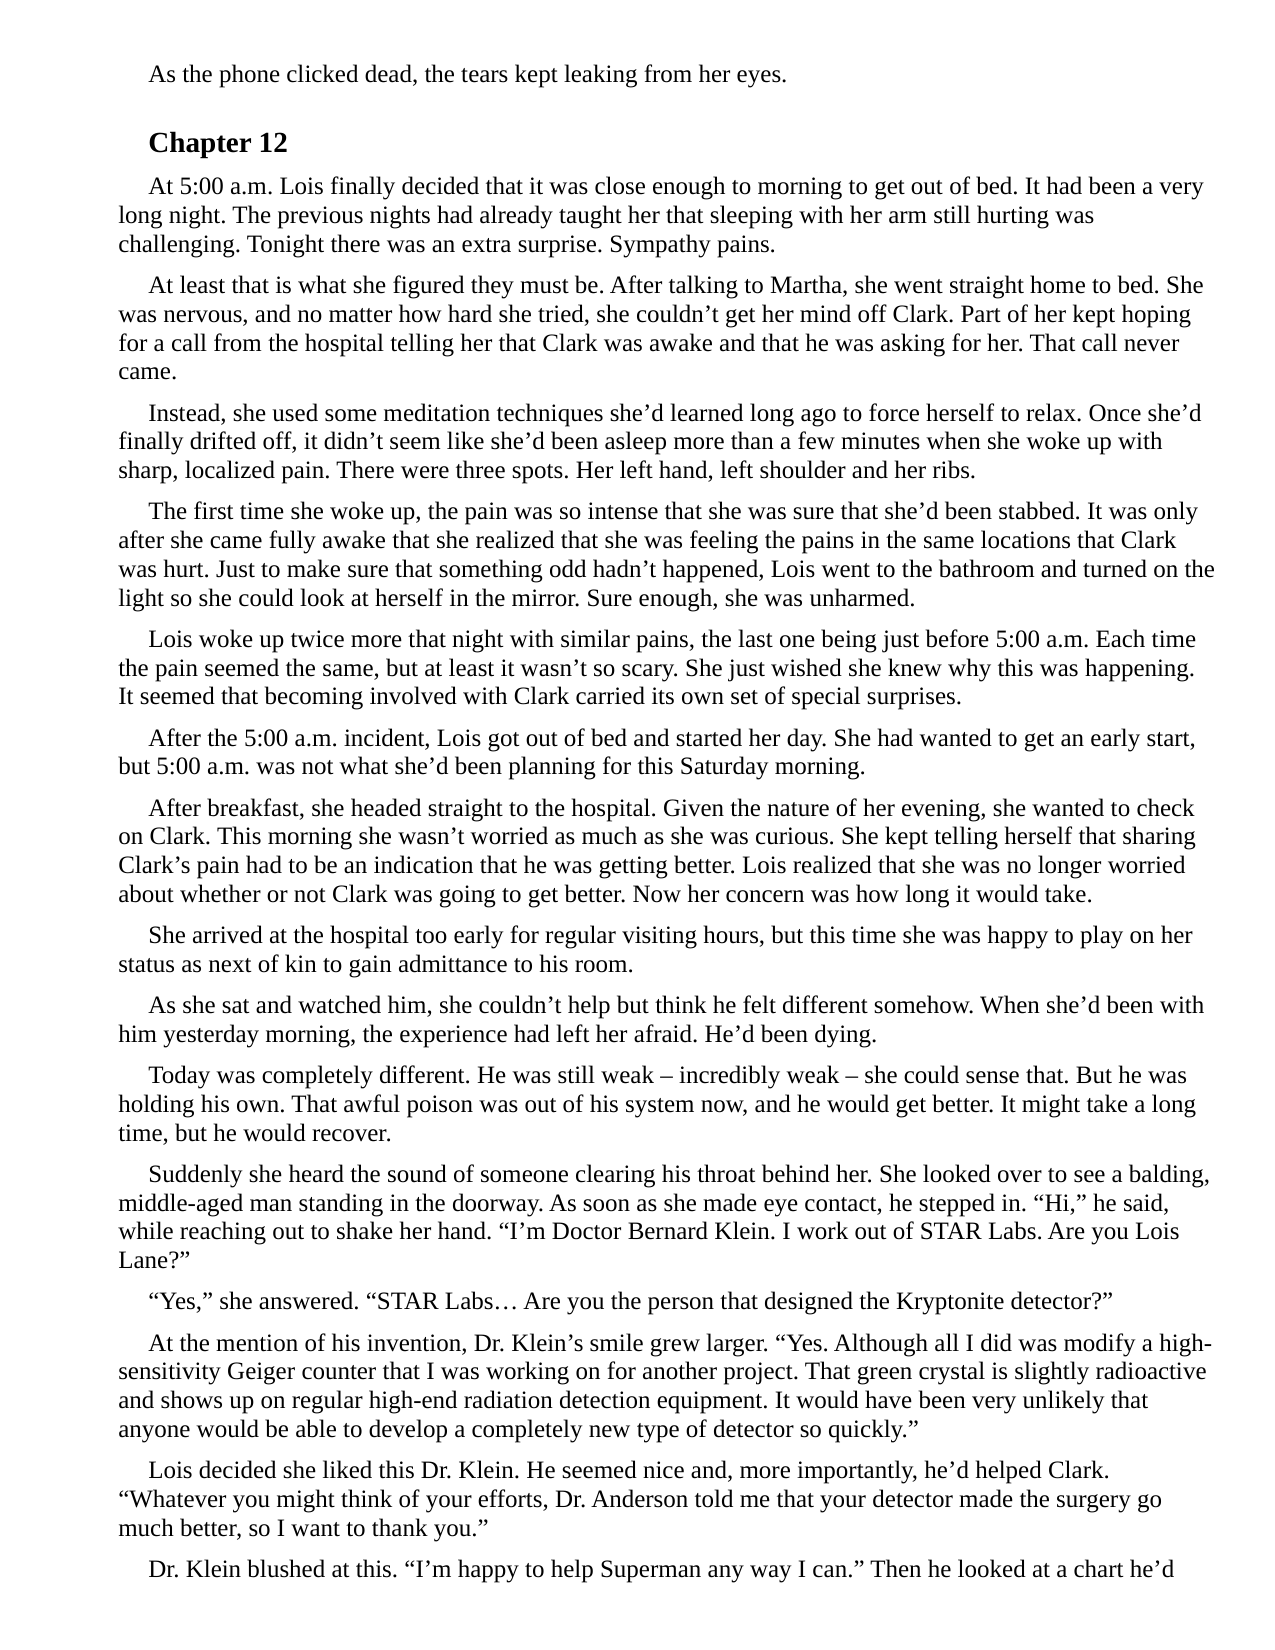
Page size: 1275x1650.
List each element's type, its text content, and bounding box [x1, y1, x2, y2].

text At the mention of his invention, Dr. Klein’s smile grew larger. “Yes. Although all I did was modify a high-sensitivity Geiger counter that I was working on for another project. That green crystal is slightly radioactive and shows up on regular high-end radiation detection equipment. It would have been very unlikely that anyone would be able to develop a completely new type of detector so quickly.” [118, 1328, 1216, 1443]
text After breakfast, she headed straight to the hospital. Given the nature of her evening, she wanted to check on Clark. This morning she wasn’t worried as much as she was curious. She kept telling herself that sharing Clark’s pain had to be an indication that he was getting better. Lois realized that she was no longer worried about whether or not Clark was going to get better. Now her concern was how long it would take. [118, 793, 1216, 908]
subtitle Chapter 12 [118, 125, 1216, 159]
text She arrived at the hospital too early for regular visiting hours, but this time she was happy to play on her status as next of kin to gain admittance to his room. [118, 920, 1216, 978]
text At least that is what she figured they must be. After talking to Martha, she went straight home to bed. She was nervous, and no matter how hard she tried, she couldn’t get her mind off Clark. Part of her kept hoping for a call from the hospital telling her that Clark was awake and that he was asking for her. That call never came. [118, 270, 1216, 385]
text “Yes,” she answered. “STAR Labs… Are you the person that designed the Kryptonite detector?” [118, 1286, 1216, 1315]
text Lois decided she liked this Dr. Klein. He seemed nice and, more importantly, he’d helped Clark. “Whatever you might think of your efforts, Dr. Anderson told me that your detector made the surgery go much better, so I want to thank you.” [118, 1455, 1216, 1541]
text At 5:00 a.m. Lois finally decided that it was close enough to morning to get out of bed. It had been a very long night. The previous nights had already taught her that sleeping with her arm still hurting was challenging. Tonight there was an extra surprise. Sympathy pains. [118, 171, 1216, 258]
text The first time she woke up, the pain was so intense that she was sure that she’d been stabbed. It was only after she came fully awake that she realized that she was feeling the pains in the same locations that Clark was hurt. Just to make sure that something odd hadn’t happened, Lois went to the bathroom and turned on the light so she could look at herself in the mirror. Sure enough, she was unharmed. [118, 496, 1216, 611]
text As the phone clicked dead, the tears kept leaking from her eyes. [118, 59, 1216, 88]
text Today was completely different. He was still weak – incredibly weak – she could sense that. But he was holding his own. That awful poison was out of his system now, and he would get better. It might take a long time, but he would recover. [118, 1060, 1216, 1146]
text Lois woke up twice more that night with similar pains, the last one being just before 5:00 a.m. Each time the pain seemed the same, but at least it wasn’t so scary. She just wished she knew why this was happening. It seemed that becoming involved with Clark carried its own set of special surprises. [118, 624, 1216, 710]
text Suddenly she heard the sound of someone clearing his throat behind her. She looked over to see a balding, middle-aged man standing in the doorway. As soon as she made eye contact, he stepped in. “Hi,” he said, while reaching out to shake her hand. “I’m Doctor Bernard Klein. I work out of STAR Labs. Are you Lois Lane?” [118, 1159, 1216, 1274]
text After the 5:00 a.m. incident, Lois got out of bed and started her day. She had wanted to get an early start, but 5:00 a.m. was not what she’d been planning for this Saturday morning. [118, 723, 1216, 780]
text Instead, she used some meditation techniques she’d learned long ago to force herself to relax. Once she’d finally drifted off, it didn’t seem like she’d been asleep more than a few minutes when she woke up with sharp, localized pain. There were three spots. Her left hand, left shoulder and her ribs. [118, 398, 1216, 484]
text Dr. Klein blushed at this. “I’m happy to help Superman any way I can.” Then he looked at a chart he’d [118, 1554, 1216, 1583]
text As she sat and watched him, she couldn’t help but think he felt different somehow. When she’d been with him yesterday morning, the experience had left her afraid. He’d been dying. [118, 990, 1216, 1048]
